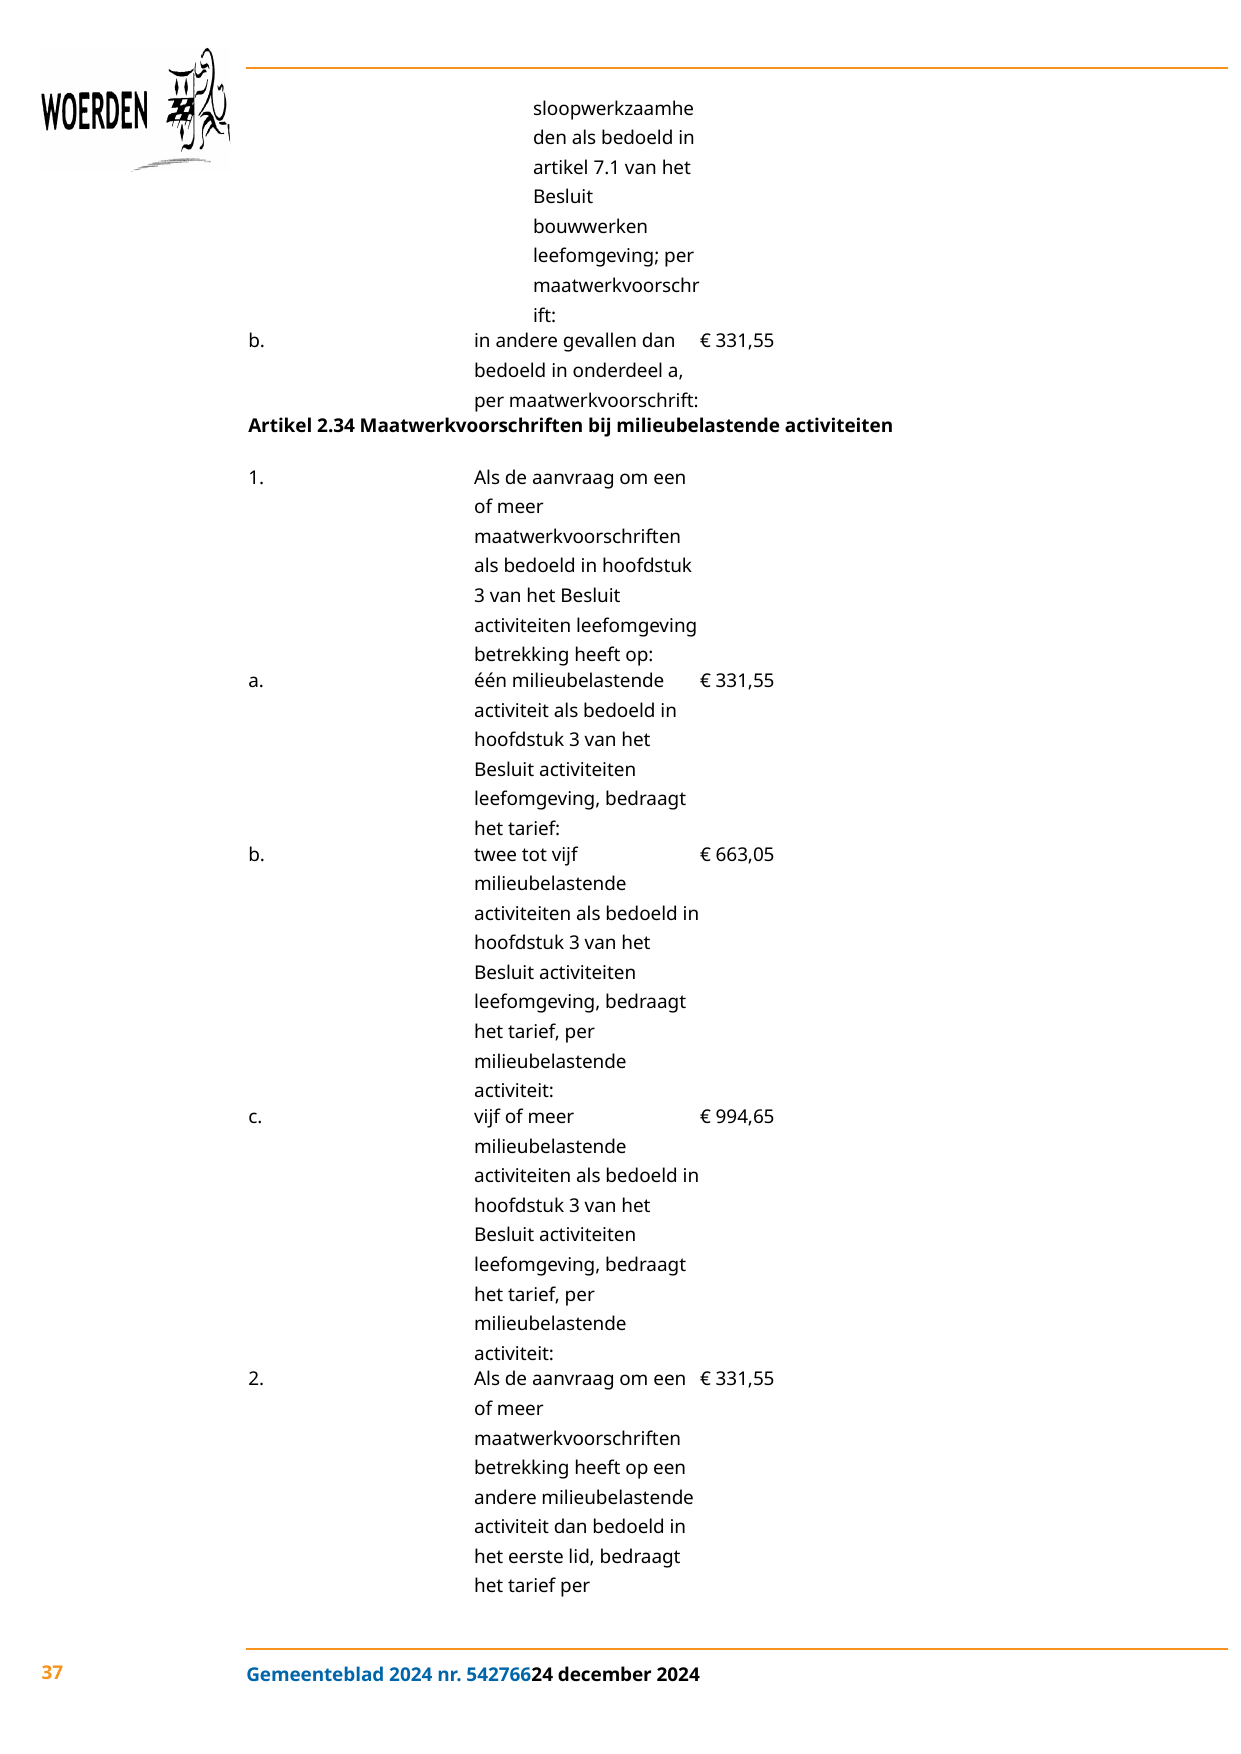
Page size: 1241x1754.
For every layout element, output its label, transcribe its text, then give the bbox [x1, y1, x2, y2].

table_cell [248, 95, 474, 328]
table_cell [700, 95, 926, 328]
table_cell c. [248, 1103, 474, 1366]
table_cell a. [248, 667, 474, 841]
table_cell Artikel 2.34 Maatwerkvoorschriften bij milieubelastende activiteiten [248, 413, 926, 438]
table_cell twee tot vijf milieubelastende activiteiten als bedoeld in hoofdstuk 3 van het Besluit activiteiten leefomgeving, bedraagt het tarief, per milieubelastende activiteit: [474, 841, 700, 1103]
table_cell € 663,05 [700, 841, 926, 1103]
table_cell [926, 328, 1152, 412]
table_cell [474, 438, 700, 464]
table_cell [700, 438, 926, 464]
table_cell sloopwerkzaamheden als bedoeld in artikel 7.1 van het Besluit bouwwerken leefomgeving; per maatwerkvoorschrift: [474, 95, 700, 328]
table_cell Als de aanvraag om een of meer maatwerkvoorschriften betrekking heeft op een andere milieubelastende activiteit dan bedoeld in het eerste lid, bedraagt het tarief per [474, 1366, 700, 1598]
table_cell b. [248, 841, 474, 1103]
table_cell [926, 841, 1152, 1103]
table_cell € 331,55 [700, 1366, 926, 1598]
table_cell [926, 438, 1152, 464]
picture [41, 47, 231, 172]
table_cell [926, 667, 1152, 841]
table_cell [700, 464, 926, 667]
table_cell [926, 1366, 1152, 1598]
table_cell 2. [248, 1366, 474, 1598]
table_cell € 331,55 [700, 667, 926, 841]
table_cell [248, 438, 474, 464]
table_cell [926, 464, 1152, 667]
table_cell vijf of meer milieubelastende activiteiten als bedoeld in hoofdstuk 3 van het Besluit activiteiten leefomgeving, bedraagt het tarief, per milieubelastende activiteit: [474, 1103, 700, 1366]
table_cell in andere gevallen dan bedoeld in onderdeel a, per maatwerkvoorschrift: [474, 328, 700, 412]
table_cell € 331,55 [700, 328, 926, 412]
table_cell [926, 413, 1152, 438]
table_cell 1. [248, 464, 474, 667]
table_cell één milieubelastende activiteit als bedoeld in hoofdstuk 3 van het Besluit activiteiten leefomgeving, bedraagt het tarief: [474, 667, 700, 841]
table_cell [926, 95, 1152, 328]
table_cell b. [248, 328, 474, 412]
table_cell € 994,65 [700, 1103, 926, 1366]
table_cell Als de aanvraag om een of meer maatwerkvoorschriften als bedoeld in hoofdstuk 3 van het Besluit activiteiten leefomgeving betrekking heeft op: [474, 464, 700, 667]
table_cell [926, 1103, 1152, 1366]
